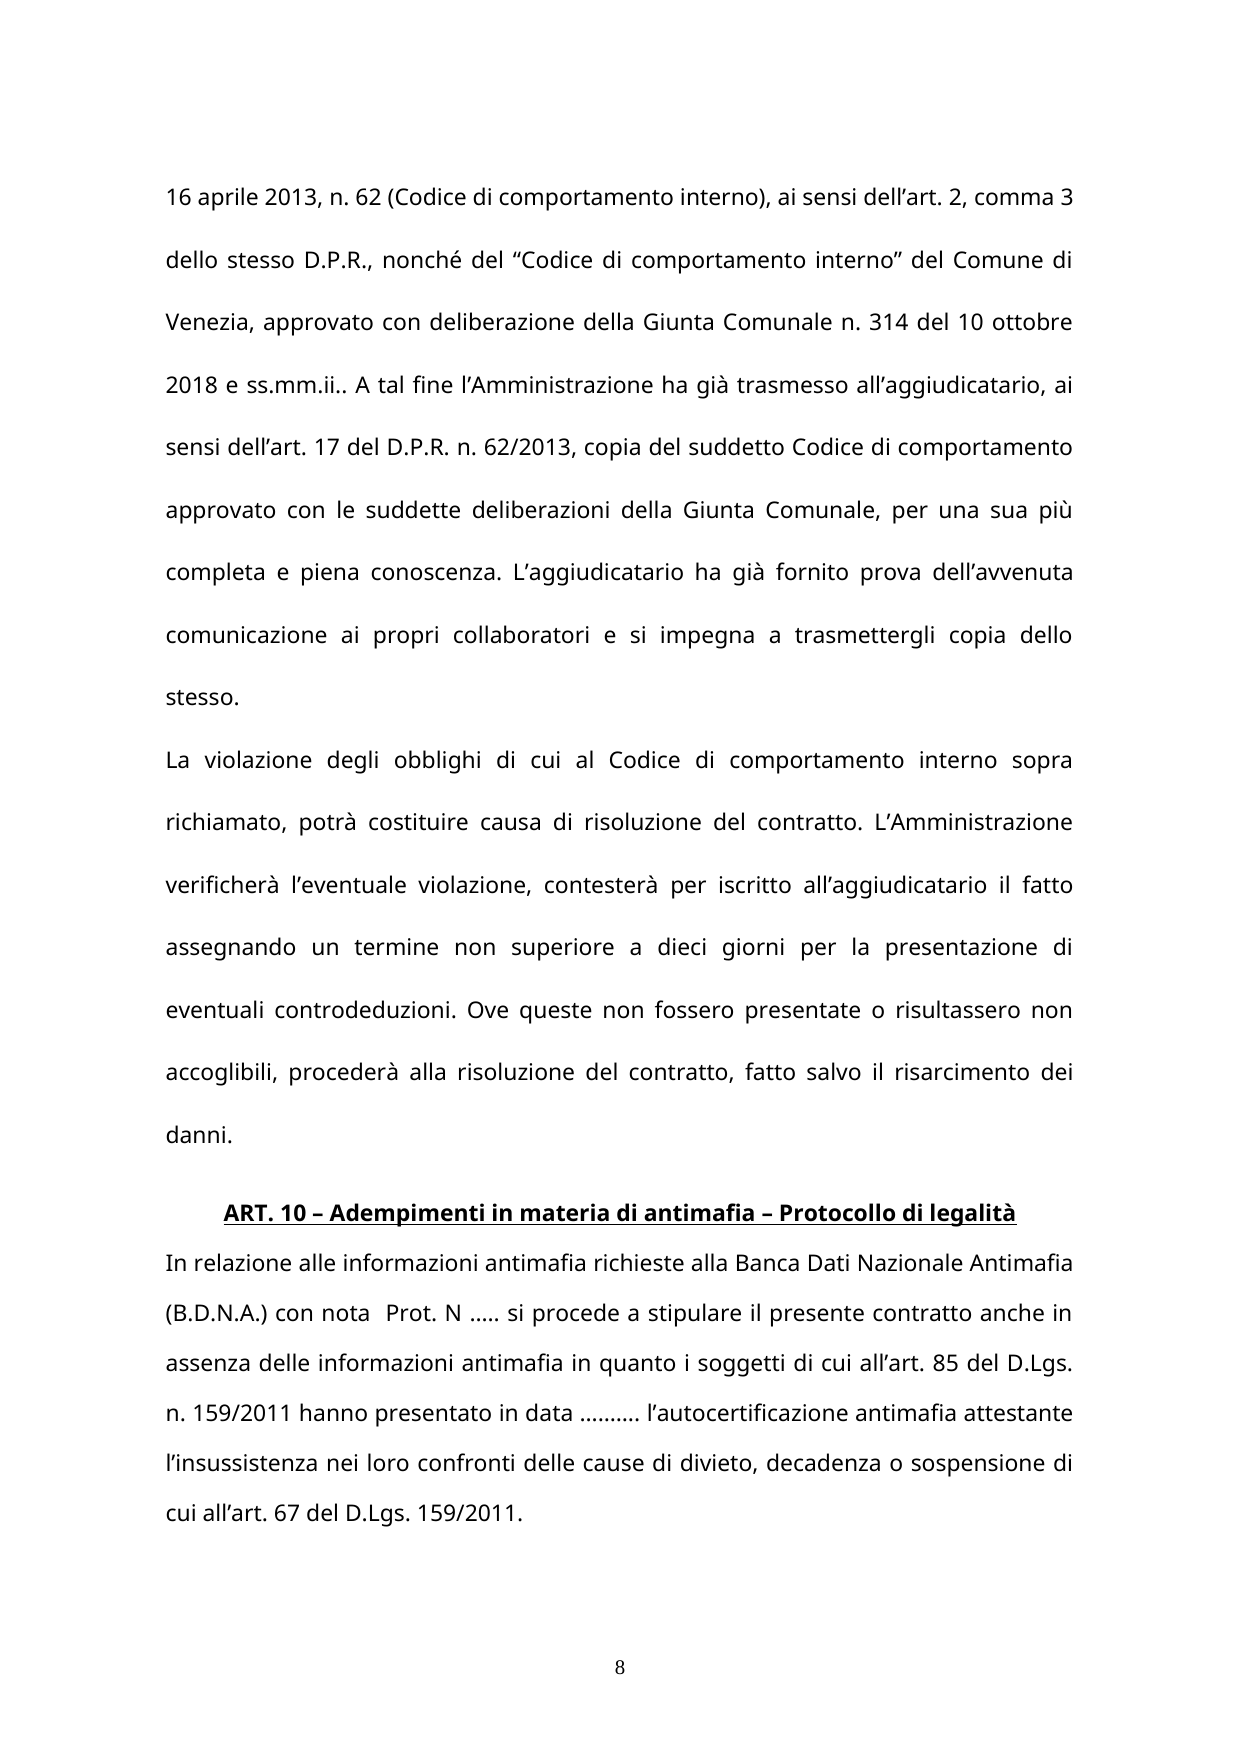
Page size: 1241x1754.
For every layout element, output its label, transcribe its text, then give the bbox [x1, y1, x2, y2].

text La violazione degli obblighi di cui al Codice di comportamento interno sopra richiamato, potrà costituire causa di risoluzione del contratto. L’Amministrazione verificherà l’eventuale violazione, contesterà per iscritto all’aggiudicatario il fatto assegnando un termine non superiore a dieci giorni per la presentazione di eventuali controdeduzioni. Ove queste non fossero presentate o risultassero non accoglibili, procederà alla risoluzione del contratto, fatto salvo il risarcimento dei danni. [165, 744, 1074, 1150]
text ART. 10 – Adempimenti in materia di antimafia – Protocollo di legalità [165, 1181, 1074, 1228]
text In relazione alle informazioni antimafia richieste alla Banca Dati Nazionale Antimafia (B.D.N.A.) con nota Prot. N ….. si procede a stipulare il presente contratto anche in assenza delle informazioni antimafia in quanto i soggetti di cui all’art. 85 del D.Lgs. n. 159/2011 hanno presentato in data ………. l’autocertificazione antimafia attestante l’insussistenza nei loro confronti delle cause di divieto, decadenza o sospensione di cui all’art. 67 del D.Lgs. 159/2011. [165, 1228, 1074, 1528]
text 16 aprile 2013, n. 62 (Codice di comportamento interno), ai sensi dell’art. 2, comma 3 dello stesso D.P.R., nonché del “Codice di comportamento interno” del Comune di Venezia, approvato con deliberazione della Giunta Comunale n. 314 del 10 ottobre 2018 e ss.mm.ii.. A tal fine l’Amministrazione ha già trasmesso all’aggiudicatario, ai sensi dell’art. 17 del D.P.R. n. 62/2013, copia del suddetto Codice di comportamento approvato con le suddette deliberazioni della Giunta Comunale, per una sua più completa e piena conoscenza. L’aggiudicatario ha già fornito prova dell’avvenuta comunicazione ai propri collaboratori e si impegna a trasmettergli copia dello stesso. [165, 181, 1074, 712]
